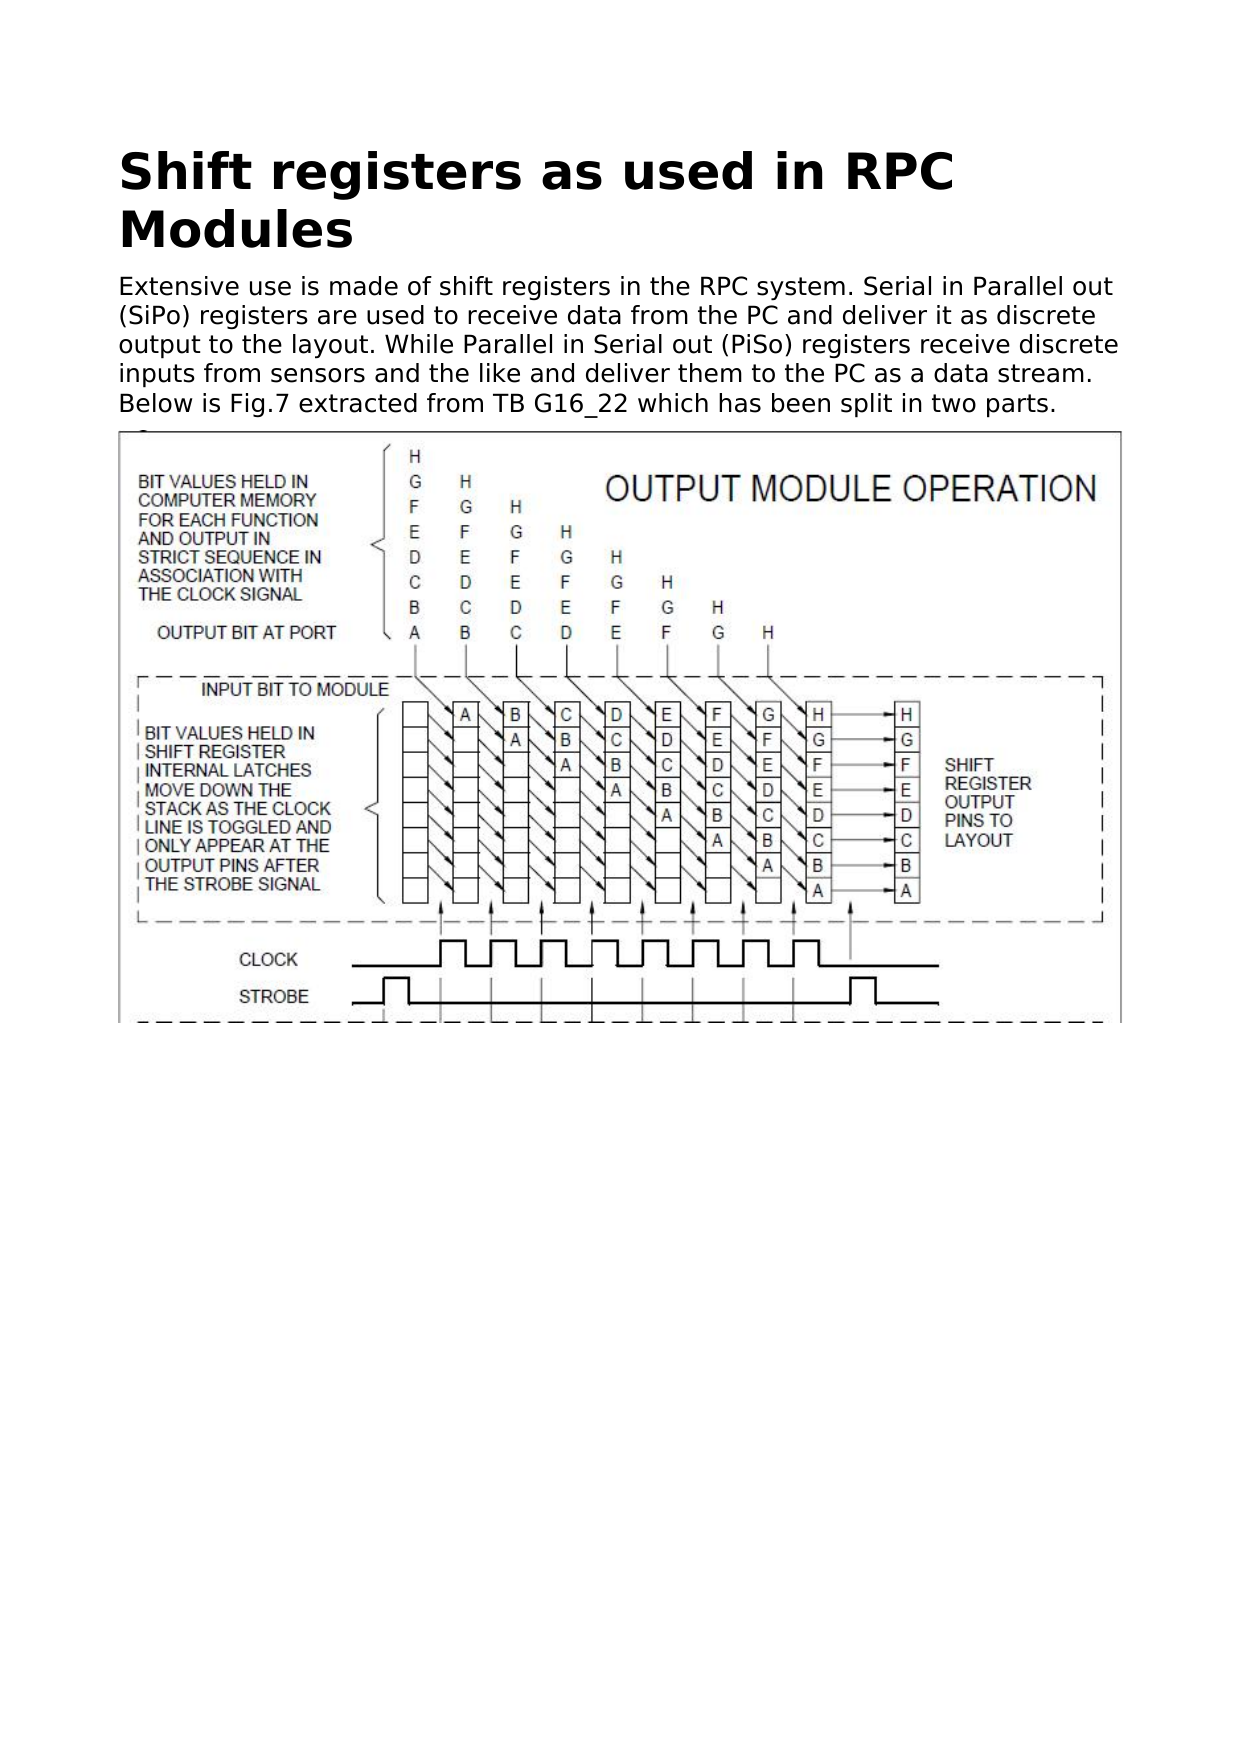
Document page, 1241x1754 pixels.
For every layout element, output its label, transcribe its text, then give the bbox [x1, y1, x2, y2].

text Extensive use is made of shift registers in the RPC system. Serial in Parallel out (SiPo) registers are used to receive data from the PC and deliver it as discrete output to the layout. While Parallel in Serial out (PiSo) registers receive discrete inputs from sensors and the like and deliver them to the PC as a data stream. Below is Fig.7 extracted from TB G16_22 which has been split in two parts. [118, 272, 1122, 418]
picture [118, 430, 1123, 1023]
subtitle Shift registers as used in RPC Modules [118, 143, 1122, 259]
